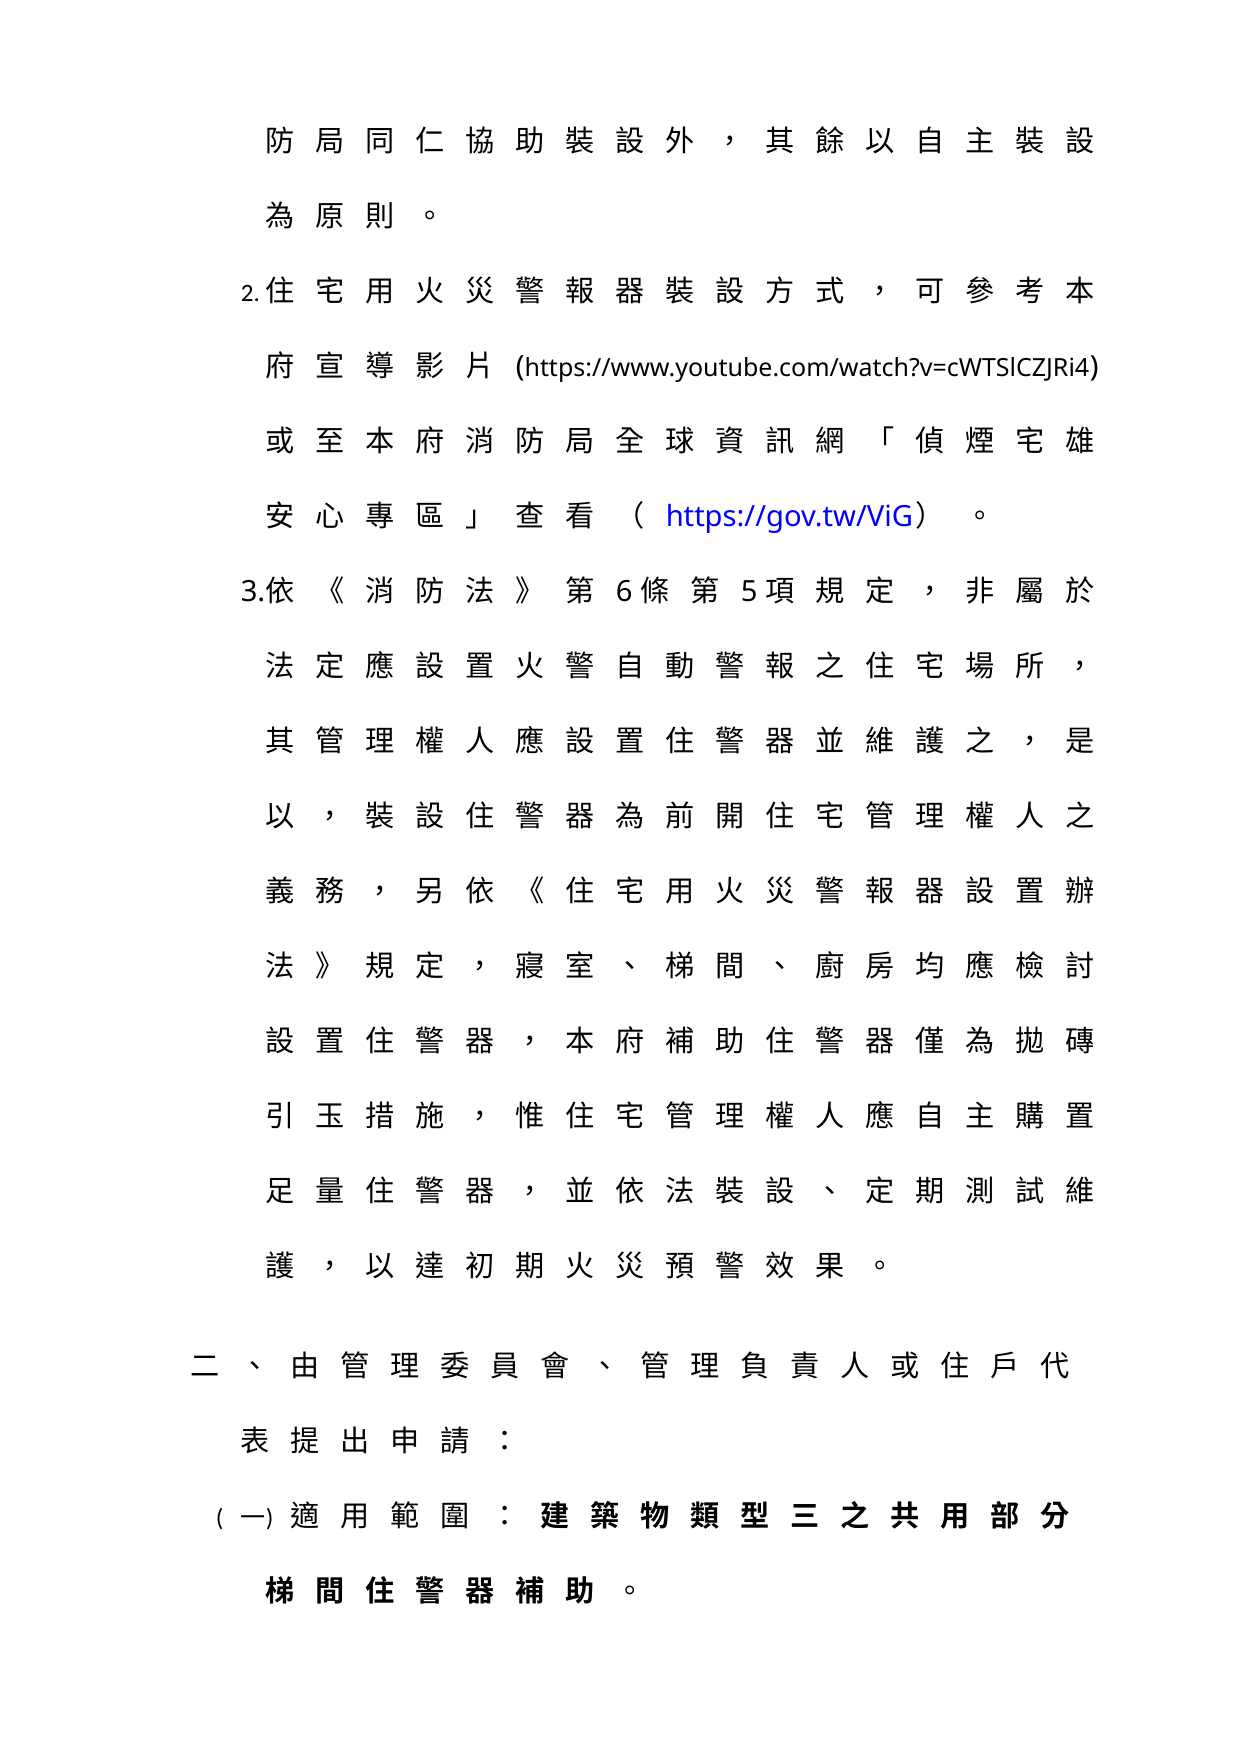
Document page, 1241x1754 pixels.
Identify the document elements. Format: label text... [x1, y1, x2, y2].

subtitle 住宅用火災警報器裝設方式，可參考本府宣導影片(https://www.youtube.com/watch?v=cWTSlCZJRi4)或至本府消防局全球資訊網「偵煙宅雄安心專區」查看（https://gov.tw/ViG）。 [229, 251, 1116, 551]
subtitle 適用範圍：建築物類型三之共用部分梯間住警器補助。 [199, 1476, 1116, 1626]
subtitle 防局同仁協助裝設外，其餘以自主裝設為原則。 [229, 101, 1116, 251]
subtitle 由管理委員會、管理負責人或住戶代表提出申請： [179, 1326, 1116, 1476]
subtitle 依《消防法》第6條第5項規定，非屬於法定應設置火警自動警報之住宅場所，其管理權人應設置住警器並維護之，是以，裝設住警器為前開住宅管理權人之義務，另依《住宅用火災警報器設置辦法》規定，寢室、梯間、廚房均應檢討設置住警器，本府補助住警器僅為拋磚引玉措施，惟住宅管理權人應自主購置足量住警器，並依法裝設、定期測試維護，以達初期火災預警效果。 [225, 551, 1116, 1301]
